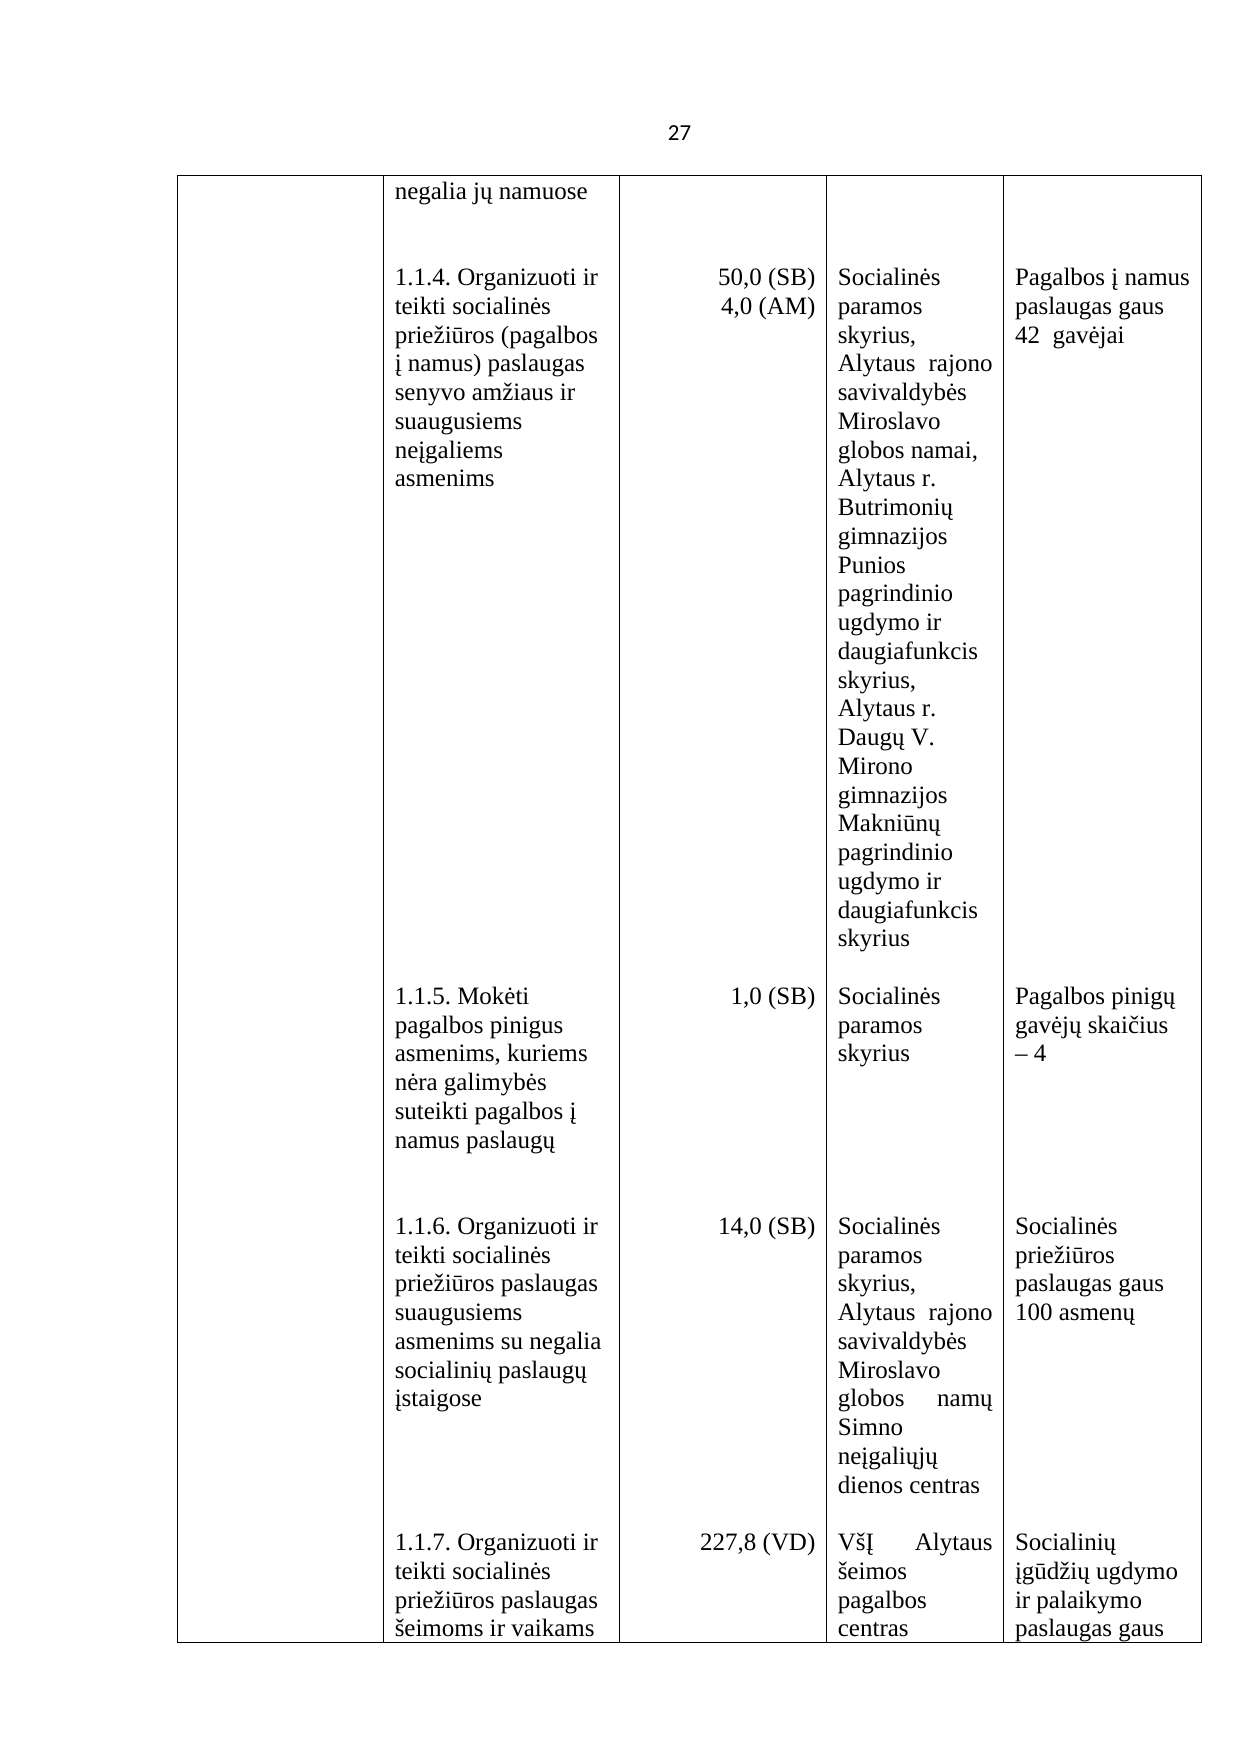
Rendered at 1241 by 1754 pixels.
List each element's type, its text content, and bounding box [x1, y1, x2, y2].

table_cell 50,0 (SB) 4,0 (AM) 1,0 (SB) 14,0 (SB) 227,8 (VD) [620, 176, 826, 1642]
table_cell Pagalbos į namus paslaugas gaus 42 gavėjai Pagalbos pinigų gavėjų skaičius – 4 Socialinės priežiūros paslaugas gaus 100 asmenų Socialinių įgūdžių ugdymo ir palaikymo paslaugas gaus [1004, 176, 1201, 1642]
table_cell [178, 176, 383, 1642]
table_cell Socialinės paramos skyrius, Alytaus rajono savivaldybės Miroslavo globos namai, Alytaus r. Butrimonių gimnazijos Punios pagrindinio ugdymo ir daugiafunkcis skyrius, Alytaus r. Daugų V. Mirono gimnazijos Makniūnų pagrindinio ugdymo ir daugiafunkcis skyrius Socialinės paramos skyrius Socialinės paramos skyrius, Alytaus rajono savivaldybės Miroslavo globos namų Simno neįgaliųjų dienos centras VšĮ Alytaus šeimos pagalbos centras [827, 176, 1003, 1642]
table_cell negalia jų namuose 1.1.4. Organizuoti ir teikti socialinės priežiūros (pagalbos į namus) paslaugas senyvo amžiaus ir suaugusiems neįgaliems asmenims 1.1.5. Mokėti pagalbos pinigus asmenims, kuriems nėra galimybės suteikti pagalbos į namus paslaugų 1.1.6. Organizuoti ir teikti socialinės priežiūros paslaugas suaugusiems asmenims su negalia socialinių paslaugų įstaigose 1.1.7. Organizuoti ir teikti socialinės priežiūros paslaugas šeimoms ir vaikams [384, 176, 619, 1642]
